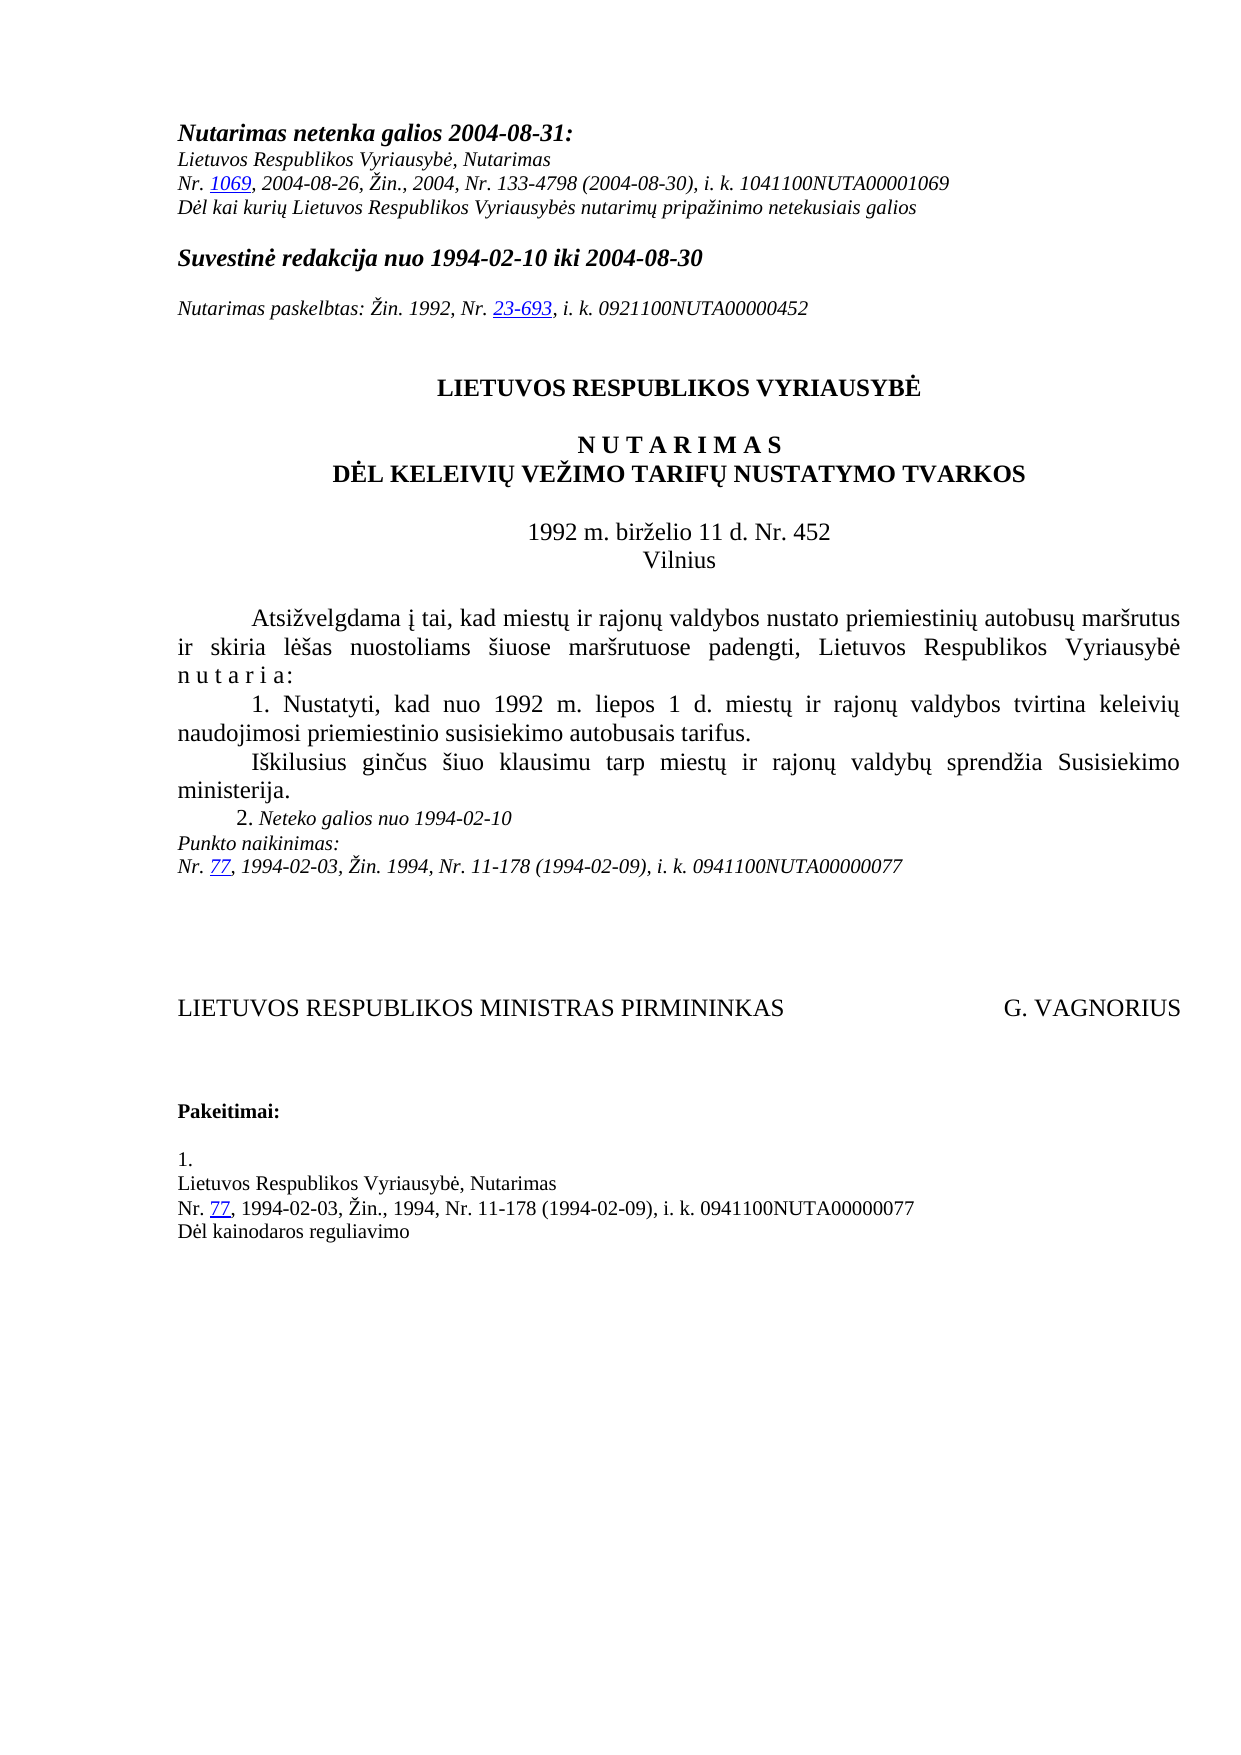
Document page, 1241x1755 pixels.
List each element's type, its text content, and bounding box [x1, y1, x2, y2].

text Nutarimas paskelbtas: Žin. 1992, Nr. 23-693, i. k. 0921100NUTA00000452 [177, 296, 1181, 320]
text Lietuvos Respublikos Vyriausybė, Nutarimas [177, 147, 1181, 171]
text 1992 m. birželio 11 d. Nr. 452 [177, 517, 1181, 545]
text LIETUVOS RESPUBLIKOS MINISTRAS PIRMININKAS G. VAGNORIUS [177, 993, 1181, 1022]
text Nr. 1069, 2004-08-26, Žin., 2004, Nr. 133-4798 (2004-08-30), i. k. 1041100NUTA00001069 [177, 171, 1181, 195]
text Nutarimas netenka galios 2004-08-31: [177, 118, 1181, 147]
text DĖL KELEIVIŲ VEŽIMO TARIFŲ NUSTATYMO TVARKOS [177, 459, 1181, 488]
text LIETUVOS RESPUBLIKOS VYRIAUSYBĖ [177, 373, 1181, 402]
text Iškilusius ginčus šiuo klausimu tarp miestų ir rajonų valdybų sprendžia Susisiekimo ministerija. [177, 747, 1181, 804]
text Vilnius [177, 545, 1181, 574]
text Atsižvelgdama į tai, kad miestų ir rajonų valdybos nustato priemiestinių autobusų maršrutus ir skiria lėšas nuostoliams šiuose maršrutuose padengti, Lietuvos Respublikos Vyriausybė nutaria: [177, 603, 1181, 689]
text Dėl kainodaros reguliavimo [177, 1219, 1181, 1243]
text Pakeitimai: [177, 1099, 1181, 1123]
text Suvestinė redakcija nuo 1994-02-10 iki 2004-08-30 [177, 243, 1181, 272]
text 1. Nustatyti, kad nuo 1992 m. liepos 1 d. miestų ir rajonų valdybos tvirtina keleivių naudojimosi priemiestinio susisiekimo autobusais tarifus. [177, 689, 1181, 747]
text N U T A R I M A S [177, 430, 1181, 459]
text 1. [177, 1147, 1181, 1171]
text Dėl kai kurių Lietuvos Respublikos Vyriausybės nutarimų pripažinimo netekusiais galios [177, 195, 1181, 219]
text 2. Neteko galios nuo 1994-02-10 [177, 804, 1181, 830]
text Nr. 77, 1994-02-03, Žin. 1994, Nr. 11-178 (1994-02-09), i. k. 0941100NUTA00000077 [177, 854, 1181, 878]
text Punkto naikinimas: [177, 830, 1181, 854]
text Nr. 77, 1994-02-03, Žin., 1994, Nr. 11-178 (1994-02-09), i. k. 0941100NUTA00000077 [177, 1195, 1181, 1219]
text Lietuvos Respublikos Vyriausybė, Nutarimas [177, 1171, 1181, 1195]
